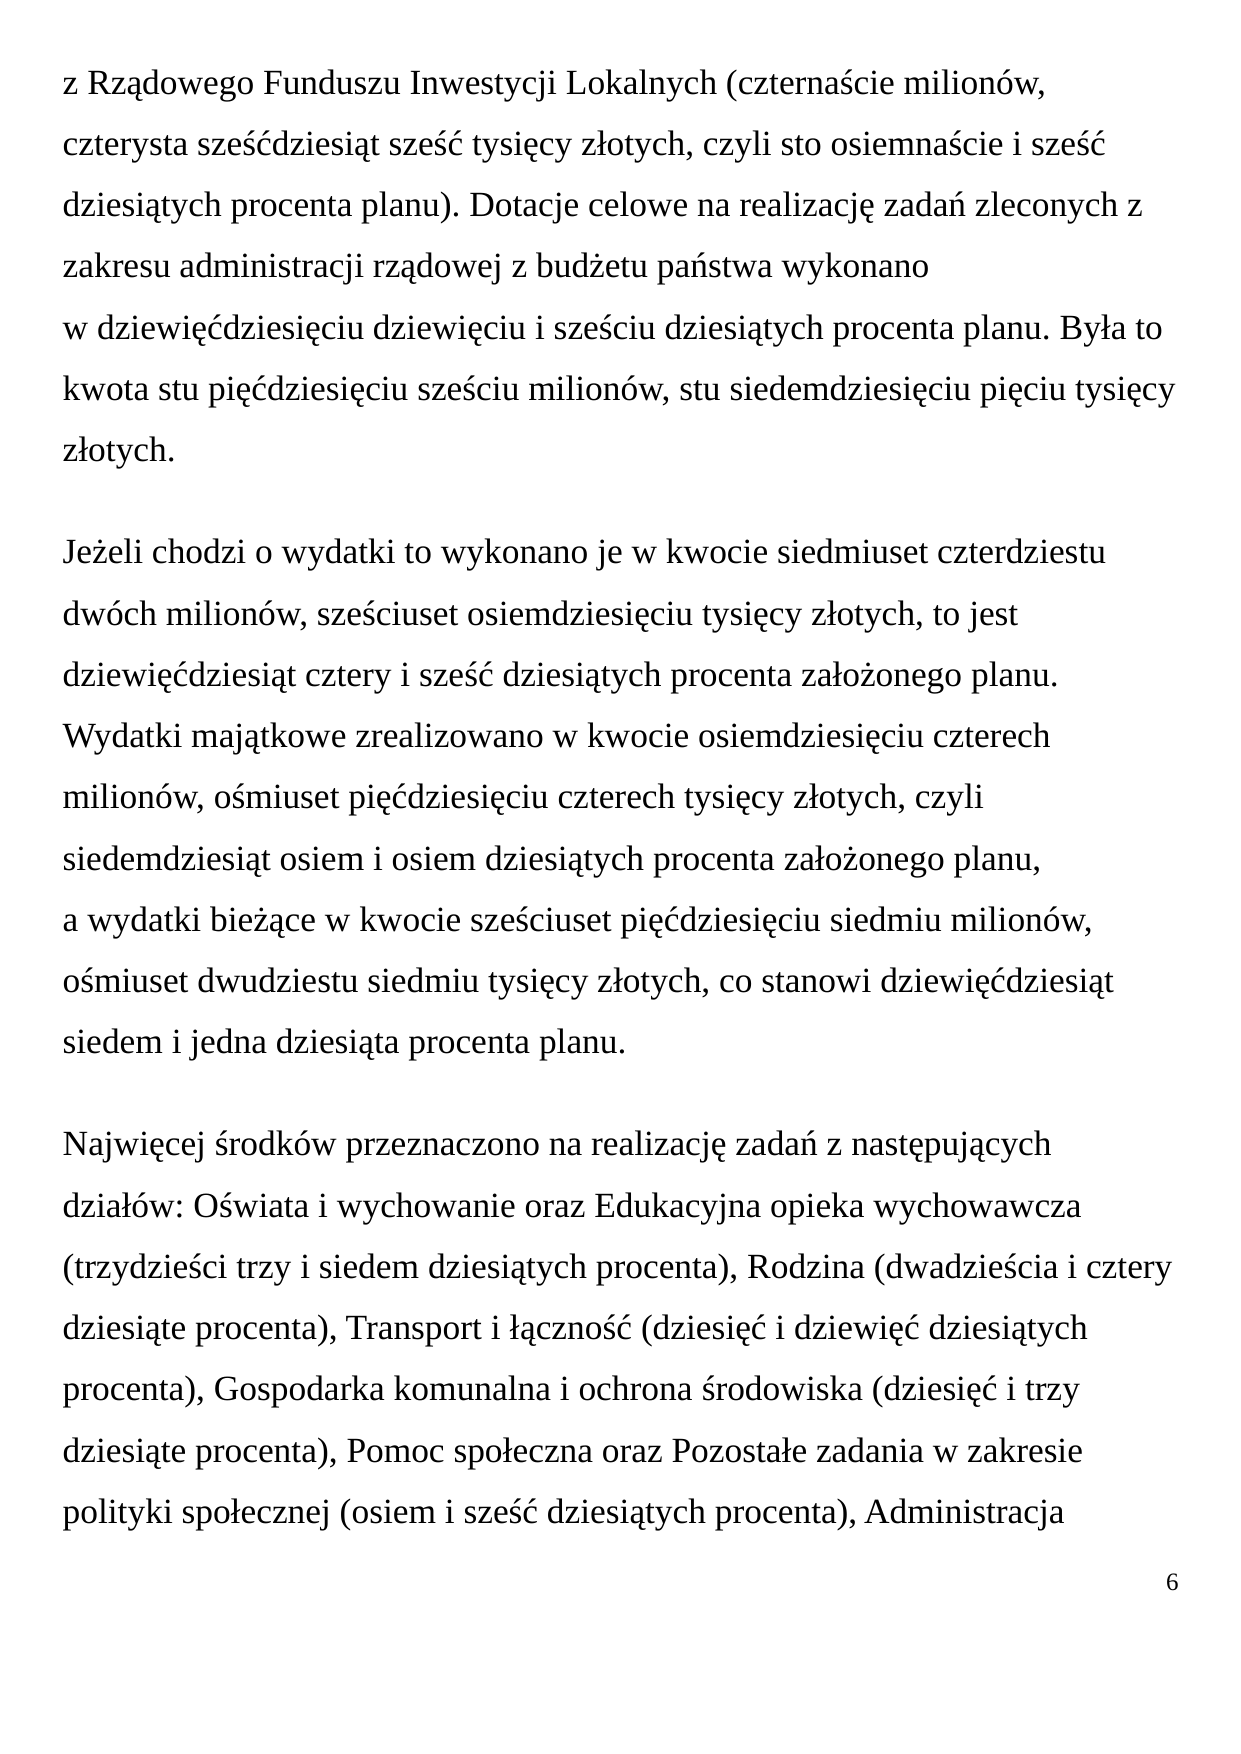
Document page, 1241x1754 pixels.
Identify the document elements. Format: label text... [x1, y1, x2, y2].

text Jeżeli chodzi o wydatki to wykonano je w kwocie siedmiuset czterdziestu dwóch milionów, sześciuset osiemdziesięciu tysięcy złotych, to jest dziewięćdziesiąt cztery i sześć dziesiątych procenta założonego planu. Wydatki majątkowe zrealizowano w kwocie osiemdziesięciu czterech milionów, ośmiuset pięćdziesięciu czterech tysięcy złotych, czyli siedemdziesiąt osiem i osiem dziesiątych procenta założonego planu, a wydatki bieżące w kwocie sześciuset pięćdziesięciu siedmiu milionów, ośmiuset dwudziestu siedmiu tysięcy złotych, co stanowi dziewięćdziesiąt siedem i jedna dziesiąta procenta planu. [62, 531, 1178, 1061]
text z Rządowego Funduszu Inwestycji Lokalnych (czternaście milionów, czterysta sześćdziesiąt sześć tysięcy złotych, czyli sto osiemnaście i sześć dziesiątych procenta planu). Dotacje celowe na realizację zadań zleconych z zakresu administracji rządowej z budżetu państwa wykonano w dziewięćdziesięciu dziewięciu i sześciu dziesiątych procenta planu. Była to kwota stu pięćdziesięciu sześciu milionów, stu siedemdziesięciu pięciu tysięcy złotych. [62, 61, 1178, 469]
text Najwięcej środków przeznaczono na realizację zadań z następujących działów: Oświata i wychowanie oraz Edukacyjna opieka wychowawcza (trzydzieści trzy i siedem dziesiątych procenta), Rodzina (dwadzieścia i cztery dziesiąte procenta), Transport i łączność (dziesięć i dziewięć dziesiątych procenta), Gospodarka komunalna i ochrona środowiska (dziesięć i trzy dziesiąte procenta), Pomoc społeczna oraz Pozostałe zadania w zakresie polityki społecznej (osiem i sześć dziesiątych procenta), Administracja [62, 1123, 1178, 1531]
